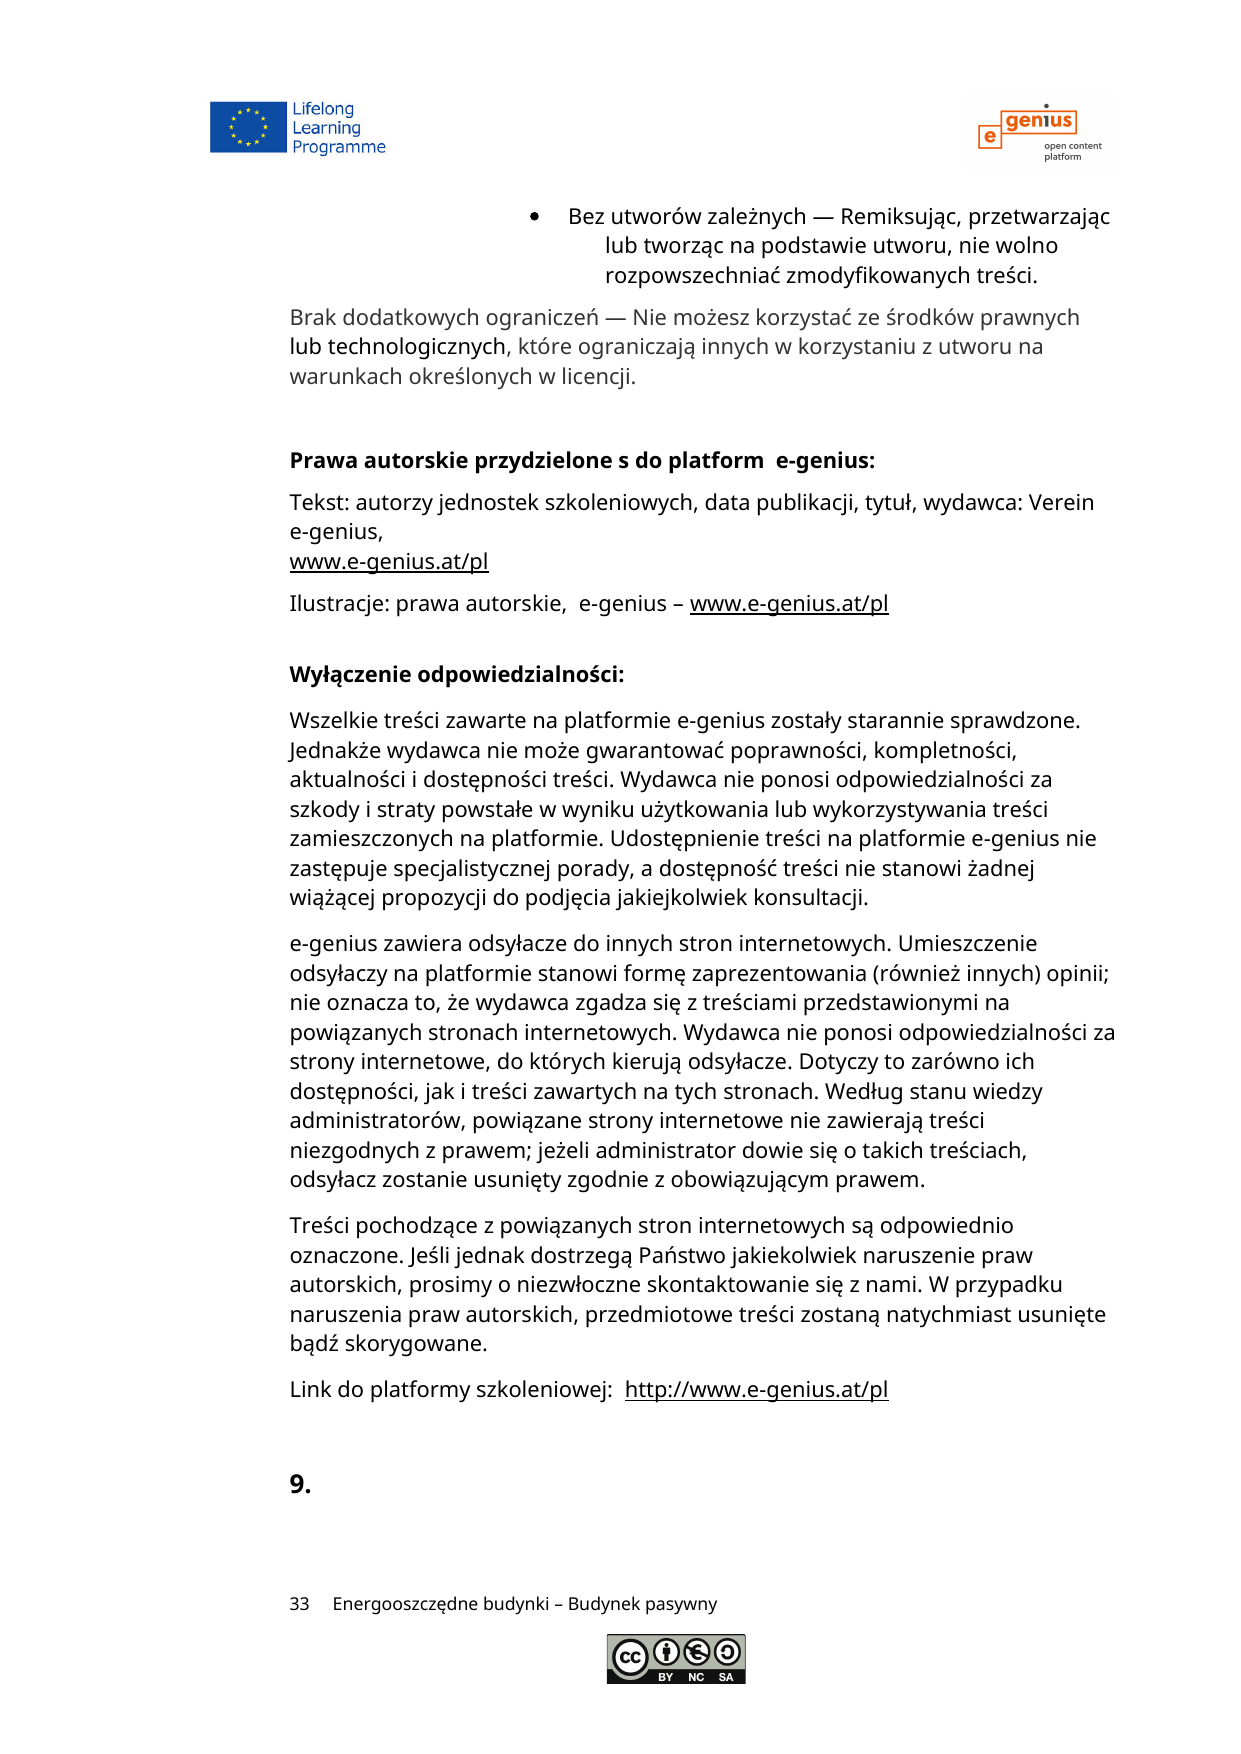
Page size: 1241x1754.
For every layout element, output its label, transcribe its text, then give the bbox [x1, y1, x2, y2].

text e-genius zawiera odsyłacze do innych stron internetowych. Umieszczenie odsyłaczy na platformie stanowi formę zaprezentowania (również innych) opinii; nie oznacza to, że wydawca zgadza się z treściami przedstawionymi na powiązanych stronach internetowych. Wydawca nie ponosi odpowiedzialności za strony internetowe, do których kierują odsyłacze. Dotyczy to zarówno ich dostępności, jak i treści zawartych na tych stronach. Według stanu wiedzy administratorów, powiązane strony internetowe nie zawierają treści niezgodnych z prawem; jeżeli administrator dowie się o takich treściach, odsyłacz zostanie usunięty zgodnie z obowiązującym prawem. [289, 928, 1119, 1193]
text Prawa autorskie przydzielone s do platform e-genius: [289, 445, 1119, 474]
text Brak dodatkowych ograniczeń — Nie możesz korzystać ze środków prawnych lub technologicznych, które ograniczają innych w korzystaniu z utworu na warunkach określonych w licencji. [289, 302, 1119, 390]
text Ilustracje: prawa autorskie, e-genius – www.e-genius.at/pl [289, 588, 1119, 617]
list Bez utworów zależnych — Remiksując, przetwarzając lub tworząc na podstawie utworu, nie wolno rozpowszechniać zmodyfikowanych treści. [530, 201, 1119, 289]
text Link do platformy szkoleniowej: http://www.e-genius.at/pl [289, 1374, 1119, 1404]
text Wszelkie treści zawarte na platformie e-genius zostały starannie sprawdzone. Jednakże wydawca nie może gwarantować poprawności, kompletności, aktualności i dostępności treści. Wydawca nie ponosi odpowiedzialności za szkody i straty powstałe w wyniku użytkowania lub wykorzystywania treści zamieszczonych na platformie. Udostępnienie treści na platformie e-genius nie zastępuje specjalistycznej porady, a dostępność treści nie stanowi żadnej wiążącej propozycji do podjęcia jakiejkolwiek konsultacji. [289, 705, 1119, 912]
text Treści pochodzące z powiązanych stron internetowych są odpowiednio oznaczone. Jeśli jednak dostrzegą Państwo jakiekolwiek naruszenie praw autorskich, prosimy o niezwłoczne skontaktowanie się z nami. W przypadku naruszenia praw autorskich, przedmiotowe treści zostaną natychmiast usunięte bądź skorygowane. [289, 1210, 1119, 1358]
text Wyłączenie odpowiedzialności: [289, 659, 1119, 688]
text Tekst: autorzy jednostek szkoleniowych, data publikacji, tytuł, wydawca: Verein e-genius, www.e-genius.at/pl [289, 487, 1119, 575]
